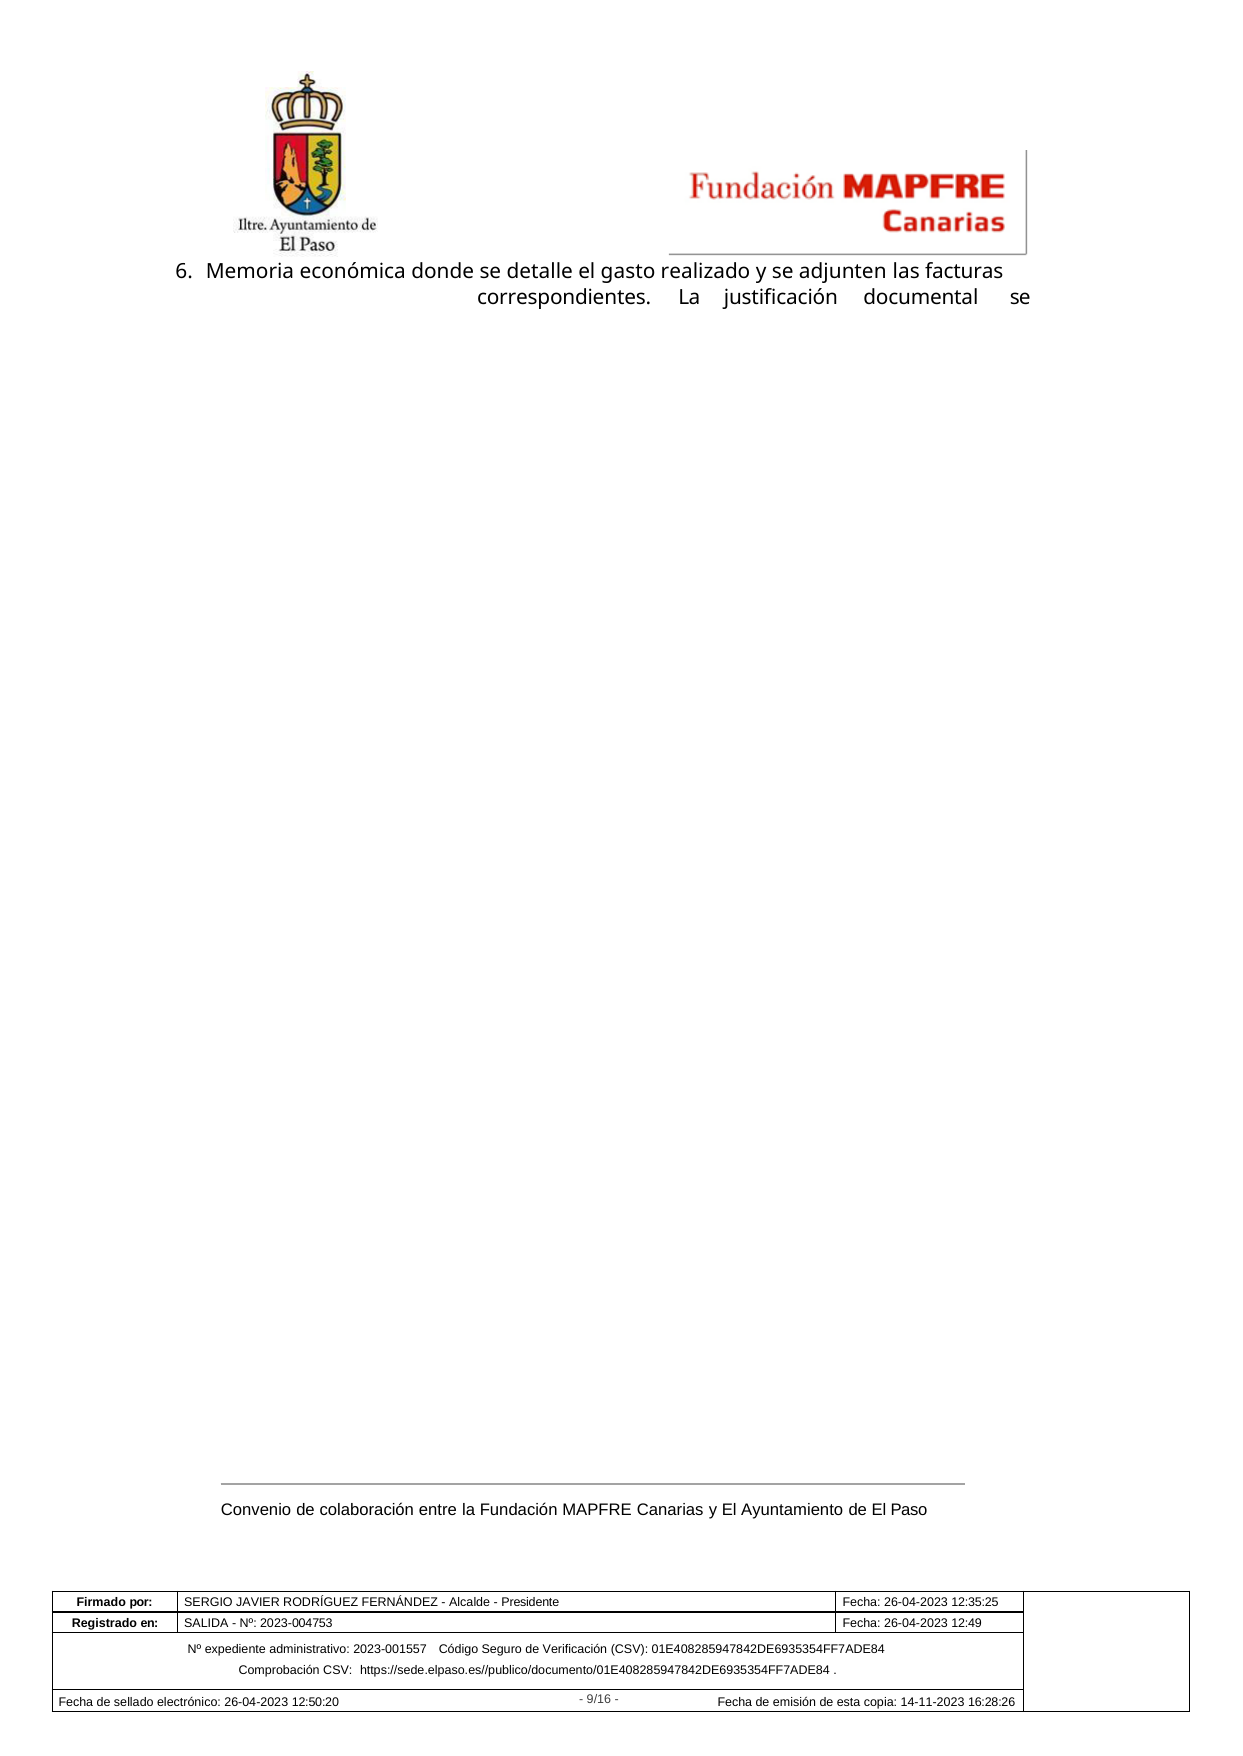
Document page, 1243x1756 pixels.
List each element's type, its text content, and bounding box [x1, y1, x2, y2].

list Memoria económica donde se detalle el gasto realizado y se adjunten las facturas correspondientes. La justificación documental se [175, 256, 1032, 311]
